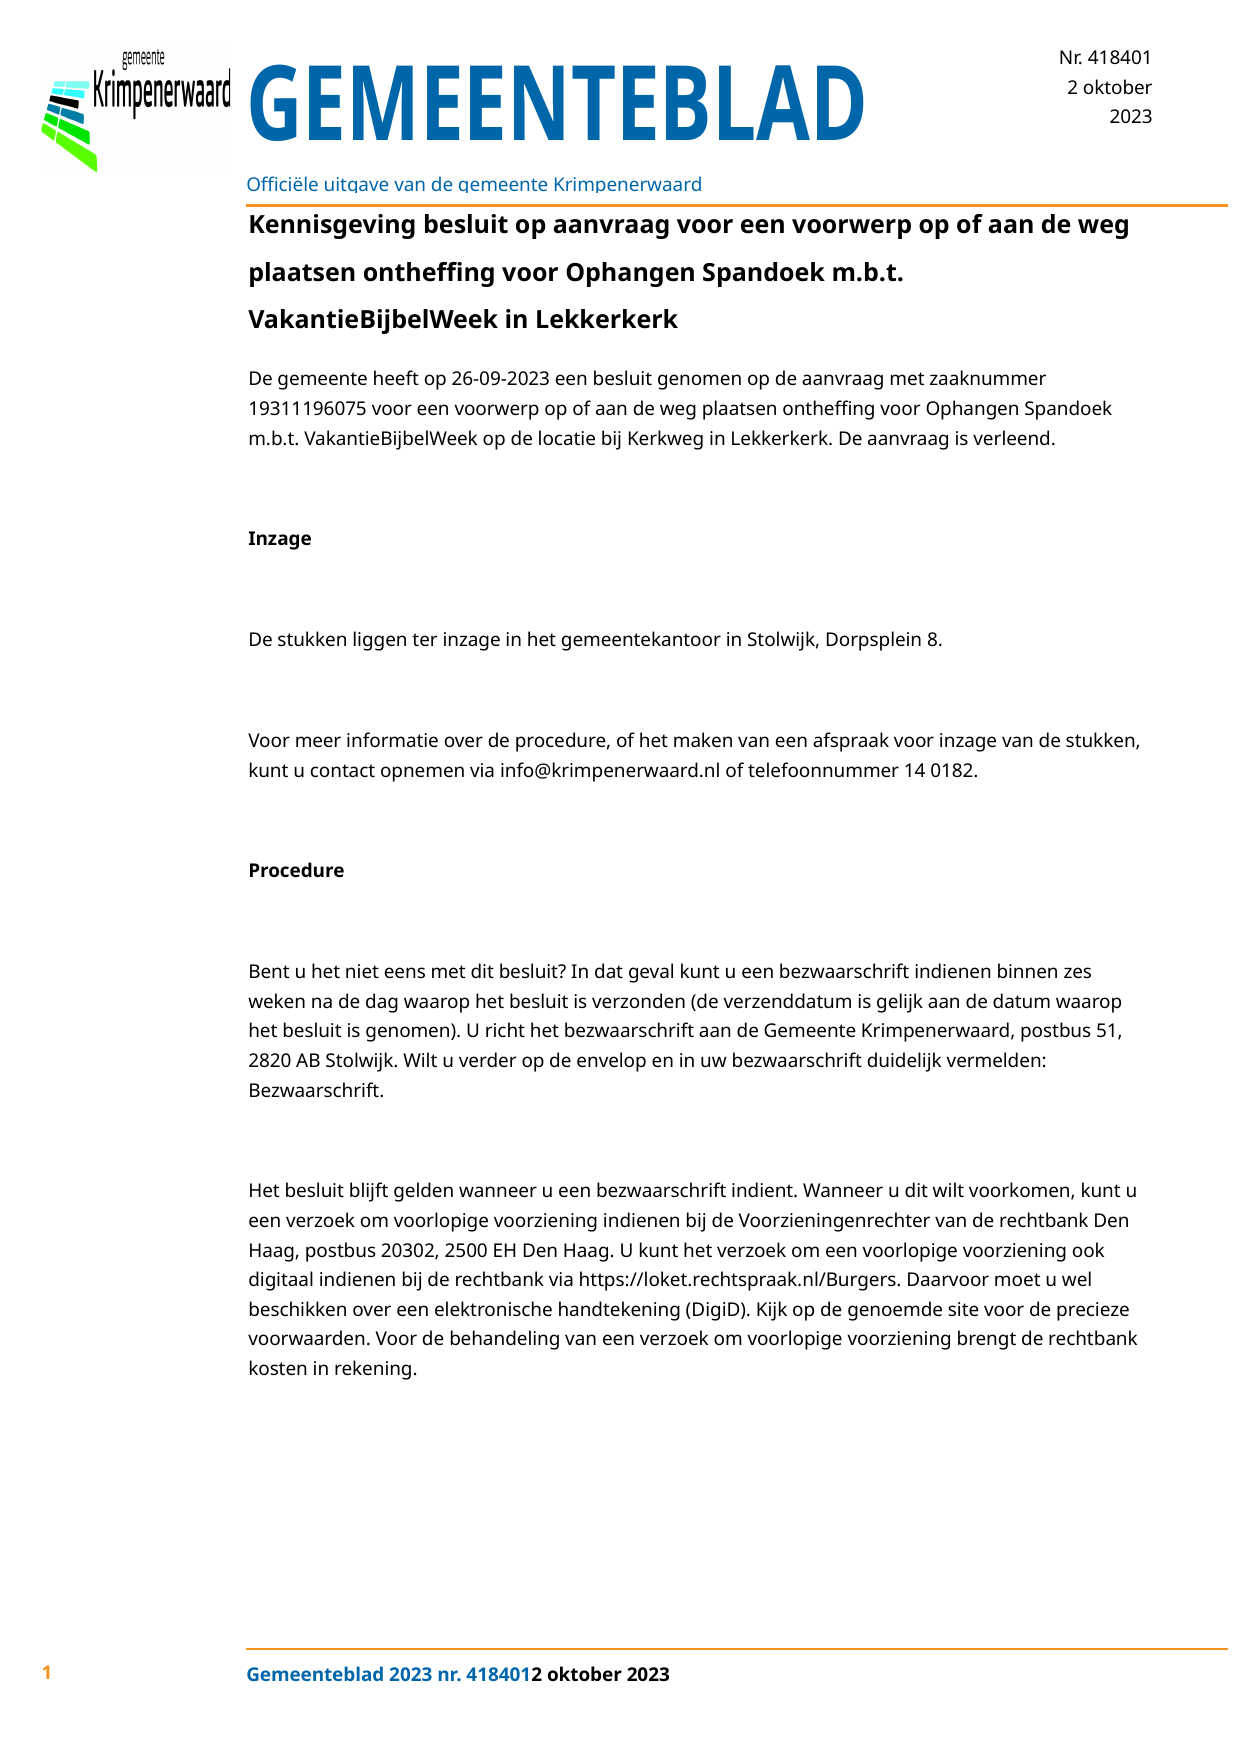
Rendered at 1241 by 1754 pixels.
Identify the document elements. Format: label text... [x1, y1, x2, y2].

text Procedure [248, 858, 1152, 883]
picture [41, 47, 231, 172]
text Bent u het niet eens met dit besluit? In dat geval kunt u een bezwaarschrift indienen binnen zes weken na de dag waarop het besluit is verzonden (de verzenddatum is gelijk aan de datum waarop het besluit is genomen). U richt het bezwaarschrift aan de Gemeente Krimpenerwaard, postbus 51, 2820 AB Stolwijk. Wilt u verder op de envelop en in uw bezwaarschrift duidelijk vermelden: Bezwaarschrift. [248, 958, 1152, 1102]
text Het besluit blijft gelden wanneer u een bezwaarschrift indient. Wanneer u dit wilt voorkomen, kunt u een verzoek om voorlopige voorziening indienen bij de Voorzieningenrechter van de rechtbank Den Haag, postbus 20302, 2500 EH Den Haag. U kunt het verzoek om een voorlopige voorziening ook digitaal indienen bij de rechtbank via https://loket.rechtspraak.nl/Burgers. Daarvoor moet u wel beschikken over een elektronische handtekening (DigiD). Kijk op de genoemde site voor de precieze voorwaarden. Voor de behandeling van een verzoek om voorlopige voorziening brengt de rechtbank kosten in rekening. [248, 1178, 1152, 1381]
text De stukken liggen ter inzage in het gemeentekantoor in Stolwijk, Dorpsplein 8. [248, 626, 1152, 652]
text Voor meer informatie over de procedure, of het maken van een afspraak voor inzage van de stukken, kunt u contact opnemen via info@krimpenerwaard.nl of telefoonnummer 14 0182. [248, 727, 1152, 782]
text Inzage [248, 526, 1152, 551]
text Kennisgeving besluit op aanvraag voor een voorwerp op of aan de weg plaatsen ontheffing voor Ophangen Spandoek m.b.t. VakantieBijbelWeek in Lekkerkerk [248, 207, 1152, 336]
text De gemeente heeft op 26-09-2023 een besluit genomen op de aanvraag met zaaknummer 19311196075 voor een voorwerp op of aan de weg plaatsen ontheffing voor Ophangen Spandoek m.b.t. VakantieBijbelWeek op de locatie bij Kerkweg in Lekkerkerk. De aanvraag is verleend. [248, 366, 1152, 450]
